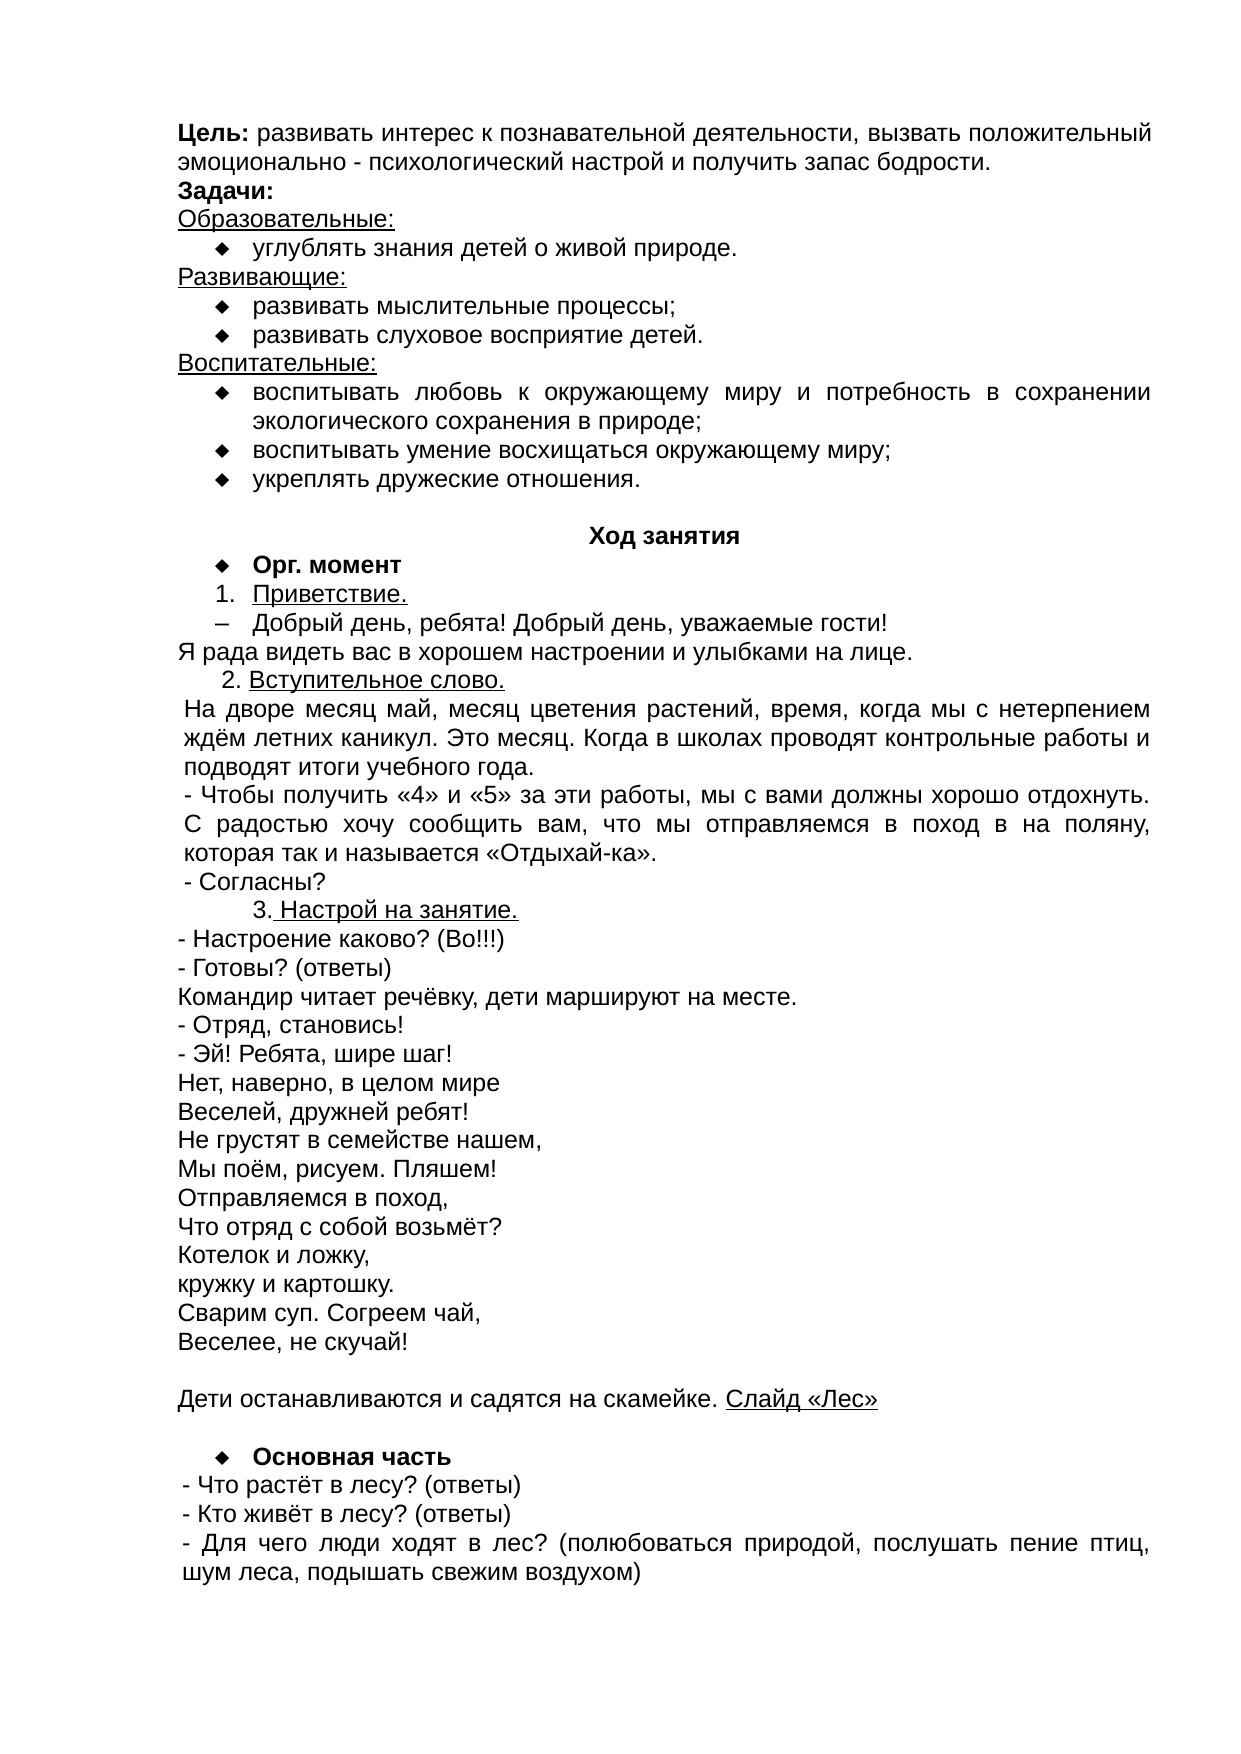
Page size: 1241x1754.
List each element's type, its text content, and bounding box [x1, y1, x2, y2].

text Котелок и ложку, [177, 1240, 1152, 1269]
list Приветствие. [215, 579, 1152, 608]
list Орг. момент [215, 550, 1152, 579]
text Веселей, дружней ребят! [177, 1096, 1152, 1125]
list Добрый день, ребята! Добрый день, уважаемые гости! [215, 608, 1152, 636]
text Нет, наверно, в целом мире [177, 1068, 1152, 1096]
text Задачи: [177, 176, 1152, 204]
list - Кто живёт в лесу? (ответы) [144, 1499, 1152, 1528]
text Отправляемся в поход, [177, 1183, 1152, 1211]
text Цель: развивать интерес к познавательной деятельности, вызвать положительный эмоционально - психологический настрой и получить запас бодрости. [177, 118, 1152, 176]
list углублять знания детей о живой природе. [215, 233, 1152, 262]
text Сварим суп. Согреем чай, [177, 1298, 1152, 1326]
text 2. Вступительное слово. [221, 665, 1152, 694]
list - Готовы? (ответы) [177, 953, 1152, 981]
text Я рада видеть вас в хорошем настроении и улыбками на лице. [177, 636, 1152, 665]
list - Для чего люди ходят в лес? (полюбоваться природой, послушать пение птиц, шум леса, подышать свежим воздухом) [144, 1528, 1152, 1585]
text Развивающие: [177, 262, 1152, 291]
text кружку и картошку. [177, 1269, 1152, 1298]
text - Отряд, становись! [177, 1010, 1152, 1039]
list Основная часть [215, 1441, 1152, 1470]
text Воспитательные: [177, 348, 1152, 377]
list развивать слуховое восприятие детей. [215, 319, 1152, 348]
list На дворе месяц май, месяц цветения растений, время, когда мы с нетерпением ждём летних каникул. Это месяц. Когда в школах проводят контрольные работы и подводят итоги учебного года. [183, 694, 1152, 780]
list - Что растёт в лесу? (ответы) [144, 1470, 1152, 1499]
list укреплять дружеские отношения. [215, 464, 1152, 492]
list - Настроение каково? (Во!!!) [177, 924, 1152, 953]
list - Согласны? [183, 866, 1152, 895]
text Что отряд с собой возьмёт? [177, 1211, 1152, 1240]
list воспитывать умение восхищаться окружающему миру; [215, 435, 1152, 464]
text Образовательные: [177, 204, 1152, 233]
text Дети останавливаются и садятся на скамейке. Слайд «Лес» [177, 1384, 1152, 1413]
list воспитывать любовь к окружающему миру и потребность в сохранении экологического сохранения в природе; [215, 377, 1152, 435]
text - Эй! Ребята, шире шаг! [177, 1039, 1152, 1068]
text Не грустят в семействе нашем, [177, 1125, 1152, 1154]
list 3. Настрой на занятие. [215, 895, 1152, 924]
list развивать мыслительные процессы; [215, 291, 1152, 319]
text Ход занятия [177, 521, 1152, 550]
text Веселее, не скучай! [177, 1326, 1152, 1355]
list - Чтобы получить «4» и «5» за эти работы, мы с вами должны хорошо отдохнуть. С радостью хочу сообщить вам, что мы отправляемся в поход в на поляну, которая так и называется «Отдыхай-ка». [183, 780, 1152, 866]
text Командир читает речёвку, дети маршируют на месте. [177, 981, 1152, 1010]
text Мы поём, рисуем. Пляшем! [177, 1154, 1152, 1183]
